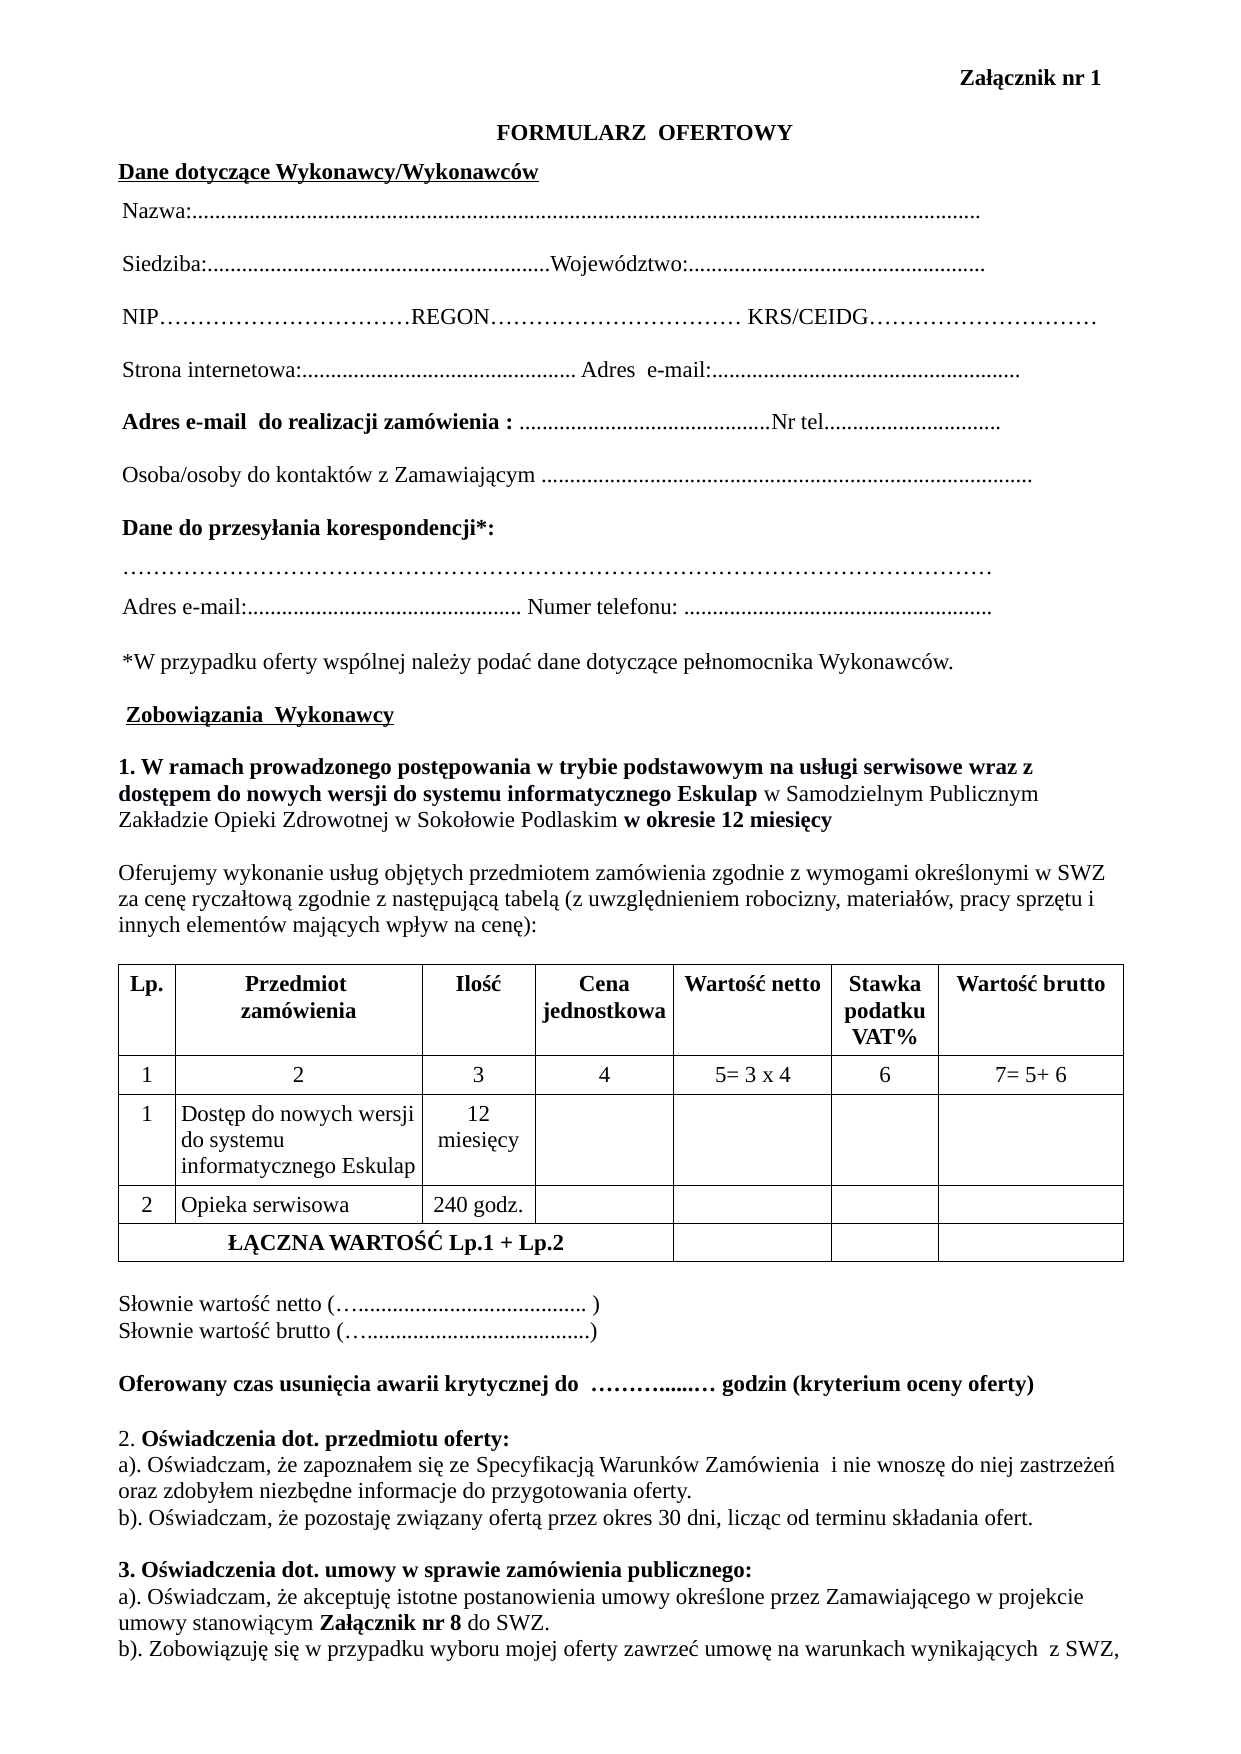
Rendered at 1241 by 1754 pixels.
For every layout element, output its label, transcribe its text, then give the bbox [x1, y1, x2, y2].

table_cell [832, 1095, 938, 1184]
table_cell [674, 1186, 831, 1223]
table_cell 5= 3 x 4 [674, 1056, 831, 1093]
table_cell [536, 1095, 673, 1184]
text Siedziba:............................................................Województwo:.................................................... [122, 250, 1122, 277]
table_cell [939, 1186, 1123, 1223]
table_cell [674, 1224, 831, 1261]
table_cell ŁĄCZNA WARTOŚĆ Lp.1 + Lp.2 [119, 1224, 673, 1261]
text Adres e-mail do realizacji zamówienia : ............................................Nr tel............................... [122, 408, 1122, 435]
text 2. Oświadczenia dot. przedmiotu oferty: a). Oświadczam, że zapoznałem się ze Specyfikacją Warunków Zamówienia i nie wnoszę do niej zastrzeżeń oraz zdobyłem niezbędne informacje do przygotowania oferty. b). Oświadczam, że pozostaję związany ofertą przez okres 30 dni, licząc od terminu składania ofert. 3. Oświadczenia dot. umowy w sprawie zamówienia publicznego: a). Oświadczam, że akceptuję istotne postanowienia umowy określone przez Zamawiającego w projekcie umowy stanowiącym Załącznik nr 8 do SWZ. b). Zobowiązuję się w przypadku wyboru mojej oferty zawrzeć umowę na warunkach wynikających z SWZ, [118, 1425, 1122, 1662]
table_header Przedmiot zamówienia [176, 965, 422, 1055]
text Strona internetowa:................................................ Adres e-mail:...................................................... [122, 356, 1122, 382]
text Zobowiązania Wykonawcy [126, 701, 1122, 727]
text Adres e-mail:................................................ Numer telefonu: ...................................................... [122, 593, 1122, 648]
table_cell 6 [832, 1056, 938, 1093]
text Załącznik nr 1 [67, 64, 1122, 91]
table_header Wartość brutto [939, 965, 1123, 1055]
table_header Cena jednostkowa [536, 965, 673, 1055]
table_cell 3 [423, 1056, 535, 1093]
text Osoba/osoby do kontaktów z Zamawiającym ...................................................................................... [122, 461, 1122, 487]
table_cell 12 miesięcy [423, 1095, 535, 1184]
table_cell [939, 1095, 1123, 1184]
text Dane do przesyłania korespondencji*: [122, 514, 1122, 540]
table_cell [832, 1186, 938, 1223]
subtitle Dane dotyczące Wykonawcy/Wykonawców [118, 158, 1122, 184]
table_cell Dostęp do nowych wersji do systemu informatycznego Eskulap [176, 1095, 422, 1184]
table_header Lp. [119, 965, 175, 1055]
table_header Ilość [423, 965, 535, 1055]
table_cell 1 [119, 1056, 175, 1093]
table_cell [832, 1224, 938, 1261]
table_cell 1 [119, 1095, 175, 1184]
table_cell [939, 1224, 1123, 1261]
text *W przypadku oferty wspólnej należy podać dane dotyczące pełnomocnika Wykonawców. [122, 648, 1122, 674]
table_cell 4 [536, 1056, 673, 1093]
subtitle FORMULARZ OFERTOWY [118, 118, 1122, 145]
table_cell 7= 5+ 6 [939, 1056, 1123, 1093]
text NIP……………………………REGON…………………………… KRS/CEIDG………………………… [122, 303, 1122, 329]
table_cell 2 [119, 1186, 175, 1223]
table_cell 240 godz. [423, 1186, 535, 1223]
table_cell [674, 1095, 831, 1184]
text 1. W ramach prowadzonego postępowania w trybie podstawowym na usługi serwisowe wraz z dostępem do nowych wersji do systemu informatycznego Eskulap w Samodzielnym Publicznym Zakładzie Opieki Zdrowotnej w Sokołowie Podlaskim w okresie 12 miesięcy Oferujemy wykonanie usług objętych przedmiotem zamówienia zgodnie z wymogami określonymi w SWZ za cenę ryczałtową zgodnie z następującą tabelą (z uwzględnieniem robocizny, materiałów, pracy sprzętu i innych elementów mających wpływ na cenę): [118, 753, 1122, 938]
text Nazwa:.......................................................................................................................................... [122, 198, 1122, 224]
text Słownie wartość netto (…........................................ ) Słownie wartość brutto (….......................................) Oferowany czas usunięcia awarii krytycznej do ………......… godzin (kryterium oceny oferty) [118, 1291, 1122, 1396]
table_cell 2 [176, 1056, 422, 1093]
table_header Wartość netto [674, 965, 831, 1055]
table_cell [536, 1186, 673, 1223]
table_header Stawka podatku VAT% [832, 965, 938, 1055]
text …………………………………………………………………………………………………… [122, 553, 1122, 580]
table_cell Opieka serwisowa [176, 1186, 422, 1223]
